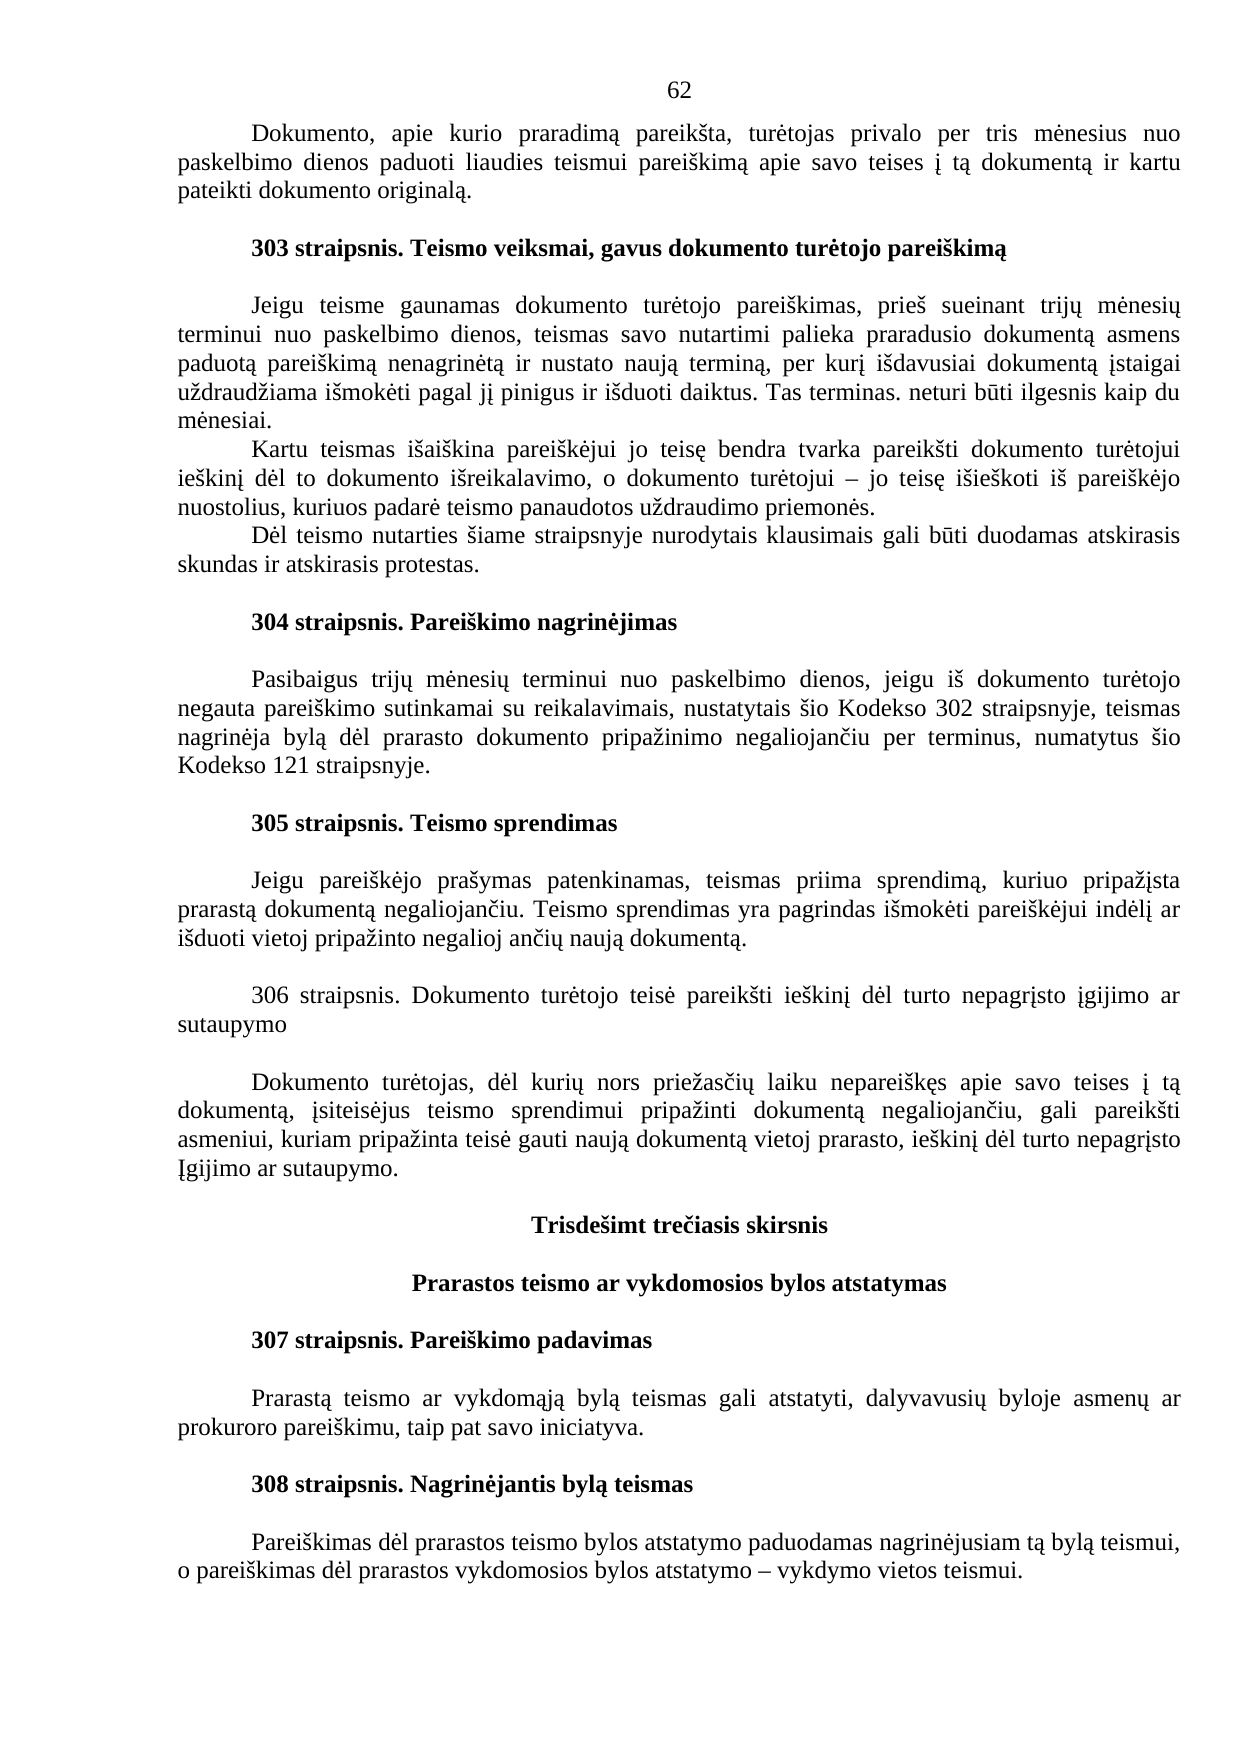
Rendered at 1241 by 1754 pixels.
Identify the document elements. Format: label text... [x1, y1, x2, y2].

text 303 straipsnis. Teismo veiksmai, gavus dokumento turėtojo pareiškimą [251, 233, 1181, 262]
text 306 straipsnis. Dokumento turėtojo teisė pareikšti ieškinį dėl turto nepagrįsto įgijimo ar sutaupymo [177, 981, 1181, 1038]
text Kartu teismas išaiškina pareiškėjui jo teisę bendra tvarka pareikšti dokumento turėtojui ieškinį dėl to dokumento išreikalavimo, o dokumento turėtojui – jo teisę išieškoti iš pareiškėjo nuostolius, kuriuos padarė teismo panaudotos uždraudimo priemonės. [177, 434, 1181, 521]
text 307 straipsnis. Pareiškimo padavimas [251, 1326, 1181, 1354]
text Jeigu pareiškėjo prašymas patenkinamas, teismas priima sprendimą, kuriuo pripažįsta prarastą dokumentą negaliojančiu. Teismo sprendimas yra pagrindas išmokėti pareiškėjui indėlį ar išduoti vietoj pripažinto negalioj ančių naują dokumentą. [177, 866, 1181, 952]
text Pareiškimas dėl prarastos teismo bylos atstatymo paduodamas nagrinėjusiam tą bylą teismui, o pareiškimas dėl prarastos vykdomosios bylos atstatymo – vykdymo vietos teismui. [177, 1527, 1181, 1584]
text 304 straipsnis. Pareiškimo nagrinėjimas [251, 607, 1181, 636]
text Trisdešimt trečiasis skirsnis [177, 1211, 1181, 1239]
text Jeigu teisme gaunamas dokumento turėtojo pareiškimas, prieš sueinant trijų mėnesių terminui nuo paskelbimo dienos, teismas savo nutartimi palieka praradusio dokumentą asmens paduotą pareiškimą nenagrinėtą ir nustato naują terminą, per kurį išdavusiai dokumentą įstaigai uždraudžiama išmokėti pagal jį pinigus ir išduoti daiktus. Tas terminas. neturi būti ilgesnis kaip du mėnesiai. [177, 291, 1181, 434]
text Prarastą teismo ar vykdomąją bylą teismas gali atstatyti, dalyvavusių byloje asmenų ar prokuroro pareiškimu, taip pat savo iniciatyva. [177, 1383, 1181, 1441]
text 308 straipsnis. Nagrinėjantis bylą teismas [251, 1469, 1181, 1498]
text 305 straipsnis. Teismo sprendimas [251, 808, 1181, 837]
text Dokumento turėtojas, dėl kurių nors priežasčių laiku nepareiškęs apie savo teises į tą dokumentą, įsiteisėjus teismo sprendimui pripažinti dokumentą negaliojančiu, gali pareikšti asmeniui, kuriam pripažinta teisė gauti naują dokumentą vietoj prarasto, ieškinį dėl turto nepagrįsto Įgijimo ar sutaupymo. [177, 1067, 1181, 1182]
text Prarastos teismo ar vykdomosios bylos atstatymas [177, 1268, 1181, 1297]
text Dėl teismo nutarties šiame straipsnyje nurodytais klausimais gali būti duodamas atskirasis skundas ir atskirasis protestas. [177, 521, 1181, 578]
text Pasibaigus trijų mėnesių terminui nuo paskelbimo dienos, jeigu iš dokumento turėtojo negauta pareiškimo sutinkamai su reikalavimais, nustatytais šio Kodekso 302 straipsnyje, teismas nagrinėja bylą dėl prarasto dokumento pripažinimo negaliojančiu per terminus, numatytus šio Kodekso 121 straipsnyje. [177, 664, 1181, 779]
text Dokumento, apie kurio praradimą pareikšta, turėtojas privalo per tris mėnesius nuo paskelbimo dienos paduoti liaudies teismui pareiškimą apie savo teises į tą dokumentą ir kartu pateikti dokumento originalą. [177, 118, 1181, 204]
